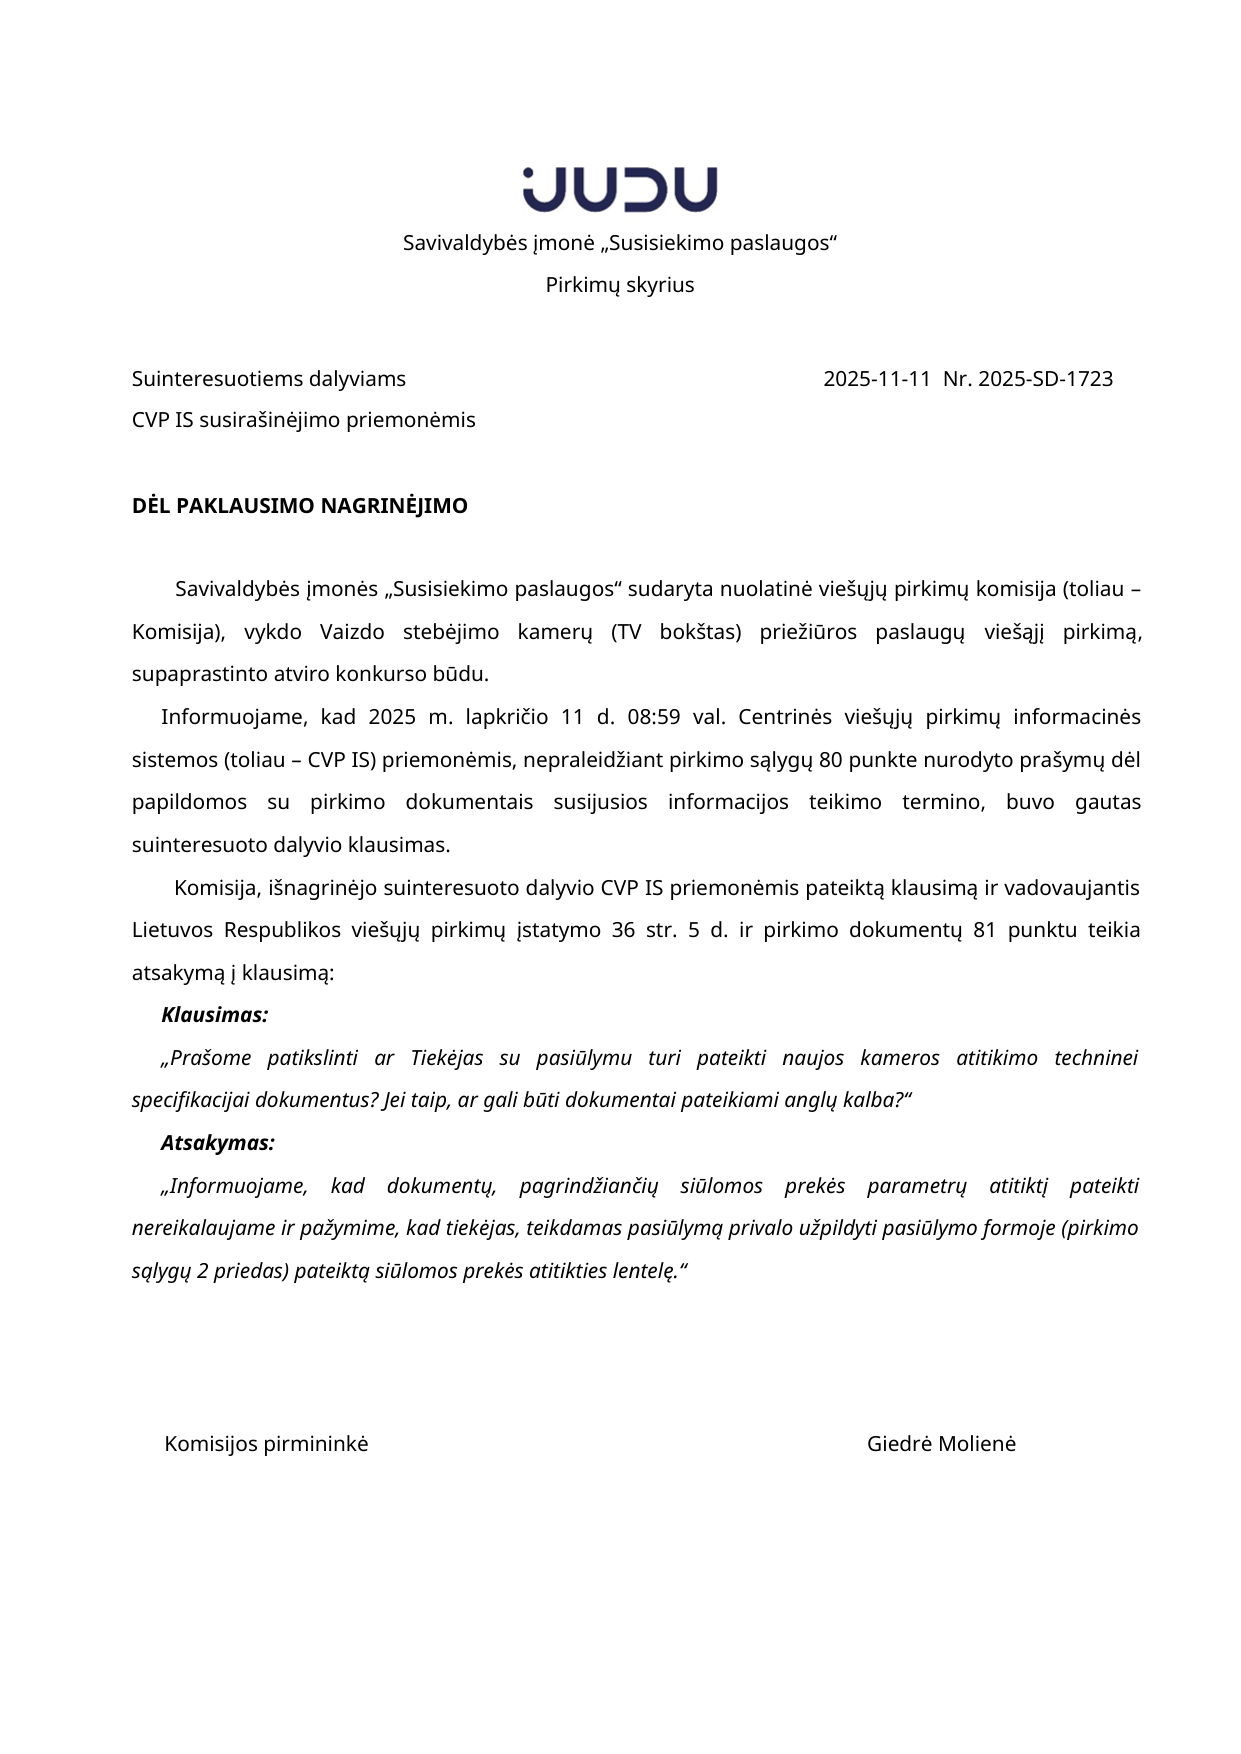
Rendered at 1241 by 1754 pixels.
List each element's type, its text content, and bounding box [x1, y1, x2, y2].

table_header 2025-11-11 Nr. 2025-SD-1723 [812, 364, 1154, 406]
table_cell DĖL PAKLAUSIMO NAGRINĖJIMO [120, 450, 1124, 574]
table_cell [1125, 450, 1154, 574]
table_cell Savivaldybės įmonės „Susisiekimo paslaugos“ sudaryta nuolatinė viešųjų pirkimų komisija (toliau – Komisija), vykdo Vaizdo stebėjimo kamerų (TV bokštas) priežiūros paslaugų viešąjį pirkimą, supaprastinto atviro konkurso būdu. Informuojame, kad 2025 m. lapkričio 11 d. 08:59 val. Centrinės viešųjų pirkimų informacinės sistemos (toliau – CVP IS) priemonėmis, nepraleidžiant pirkimo sąlygų 80 punkte nurodyto prašymų dėl papildomos su pirkimo dokumentais susijusios informacijos teikimo termino, buvo gautas suinteresuoto dalyvio klausimas. Komisija, išnagrinėjo suinteresuoto dalyvio CVP IS priemonėmis pateiktą klausimą ir vadovaujantis Lietuvos Respublikos viešųjų pirkimų įstatymo 36 str. 5 d. ir pirkimo dokumentų 81 punktu teikia atsakymą į klausimą: Klausimas: „Prašome patikslinti ar Tiekėjas su pasiūlymu turi pateikti naujos kameros atitikimo techninei specifikacijai dokumentus? Jei taip, ar gali būti dokumentai pateikiami anglų kalba?“ Atsakymas: „Informuojame, kad dokumentų, pagrindžiančių siūlomos prekės parametrų atitiktį pateikti nereikalaujame ir pažymime, kad tiekėjas, teikdamas pasiūlymą privalo užpildyti pasiūlymo formoje (pirkimo sąlygų 2 priedas) pateiktą siūlomos prekės atitikties lentelę.“ Komisijos pirmininkė Giedrė Molienė [120, 574, 1154, 1475]
table_cell CVP IS susirašinėjimo priemonėmis [120, 406, 887, 450]
table_header Suinteresuotiems dalyviams [120, 364, 812, 406]
table_cell [887, 406, 1154, 450]
text Savivaldybės įmonė „Susisiekimo paslaugos“ Pirkimų skyrius [150, 228, 1090, 299]
